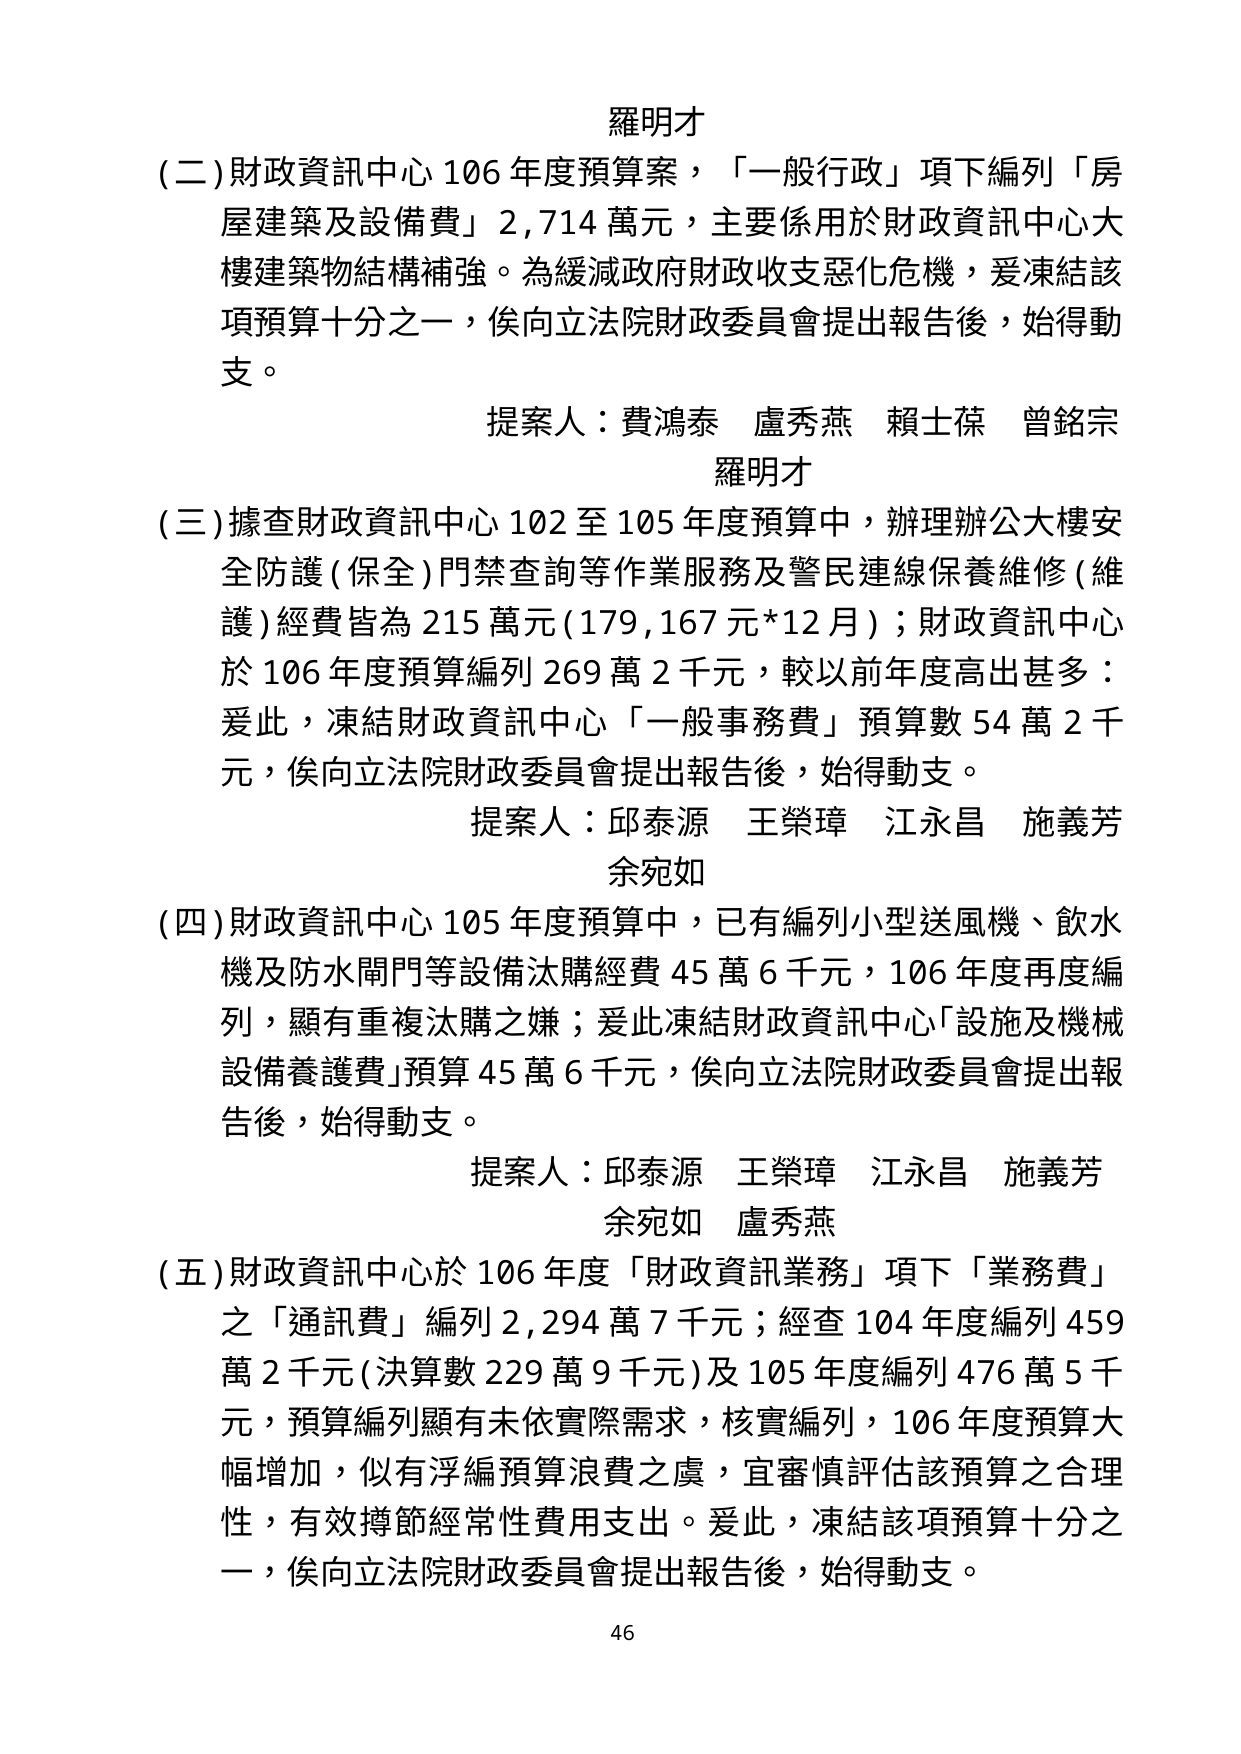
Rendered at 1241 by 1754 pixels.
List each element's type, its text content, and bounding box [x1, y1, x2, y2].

text 提案人：邱泰源 王榮璋 江永昌 施義芳余宛如 [470, 794, 1125, 894]
text (二)財政資訊中心106年度預算案，「一般行政」項下編列「房屋建築及設備費」2,714萬元，主要係用於財政資訊中心大樓建築物結構補強。為緩減政府財政收支惡化危機，爰凍結該項預算十分之一，俟向立法院財政委員會提出報告後，始得動支。 [153, 144, 1125, 394]
text (三)據查財政資訊中心102至105年度預算中，辦理辦公大樓安全防護(保全)門禁查詢等作業服務及警民連線保養維修(維護)經費皆為215萬元(179,167元*12月)；財政資訊中心於106年度預算編列269萬2千元，較以前年度高出甚多：爰此，凍結財政資訊中心「一般事務費」預算數54萬2千元，俟向立法院財政委員會提出報告後，始得動支。 [153, 494, 1125, 794]
text 羅明才 [153, 444, 1125, 494]
text (五)財政資訊中心於106年度「財政資訊業務」項下「業務費」之「通訊費」編列2,294萬7千元；經查104年度編列459萬2千元(決算數229萬9千元)及105年度編列476萬5千元，預算編列顯有未依實際需求，核實編列，106年度預算大幅增加，似有浮編預算浪費之虞，宜審慎評估該預算之合理性，有效撙節經常性費用支出。爰此，凍結該項預算十分之一，俟向立法院財政委員會提出報告後，始得動支。 [153, 1244, 1125, 1594]
text 提案人：費鴻泰 盧秀燕 賴士葆 曾銘宗 [153, 394, 1125, 444]
text 羅明才 [470, 94, 1125, 144]
text 提案人：邱泰源 王榮璋 江永昌 施義芳 [220, 1144, 1125, 1194]
text (四)財政資訊中心105年度預算中，已有編列小型送風機、飲水機及防水閘門等設備汰購經費45萬6千元，106年度再度編列，顯有重複汰購之嫌；爰此凍結財政資訊中心｢設施及機械設備養護費｣預算45萬6千元，俟向立法院財政委員會提出報告後，始得動支。 [153, 894, 1125, 1144]
text 余宛如 盧秀燕 [220, 1194, 1125, 1244]
